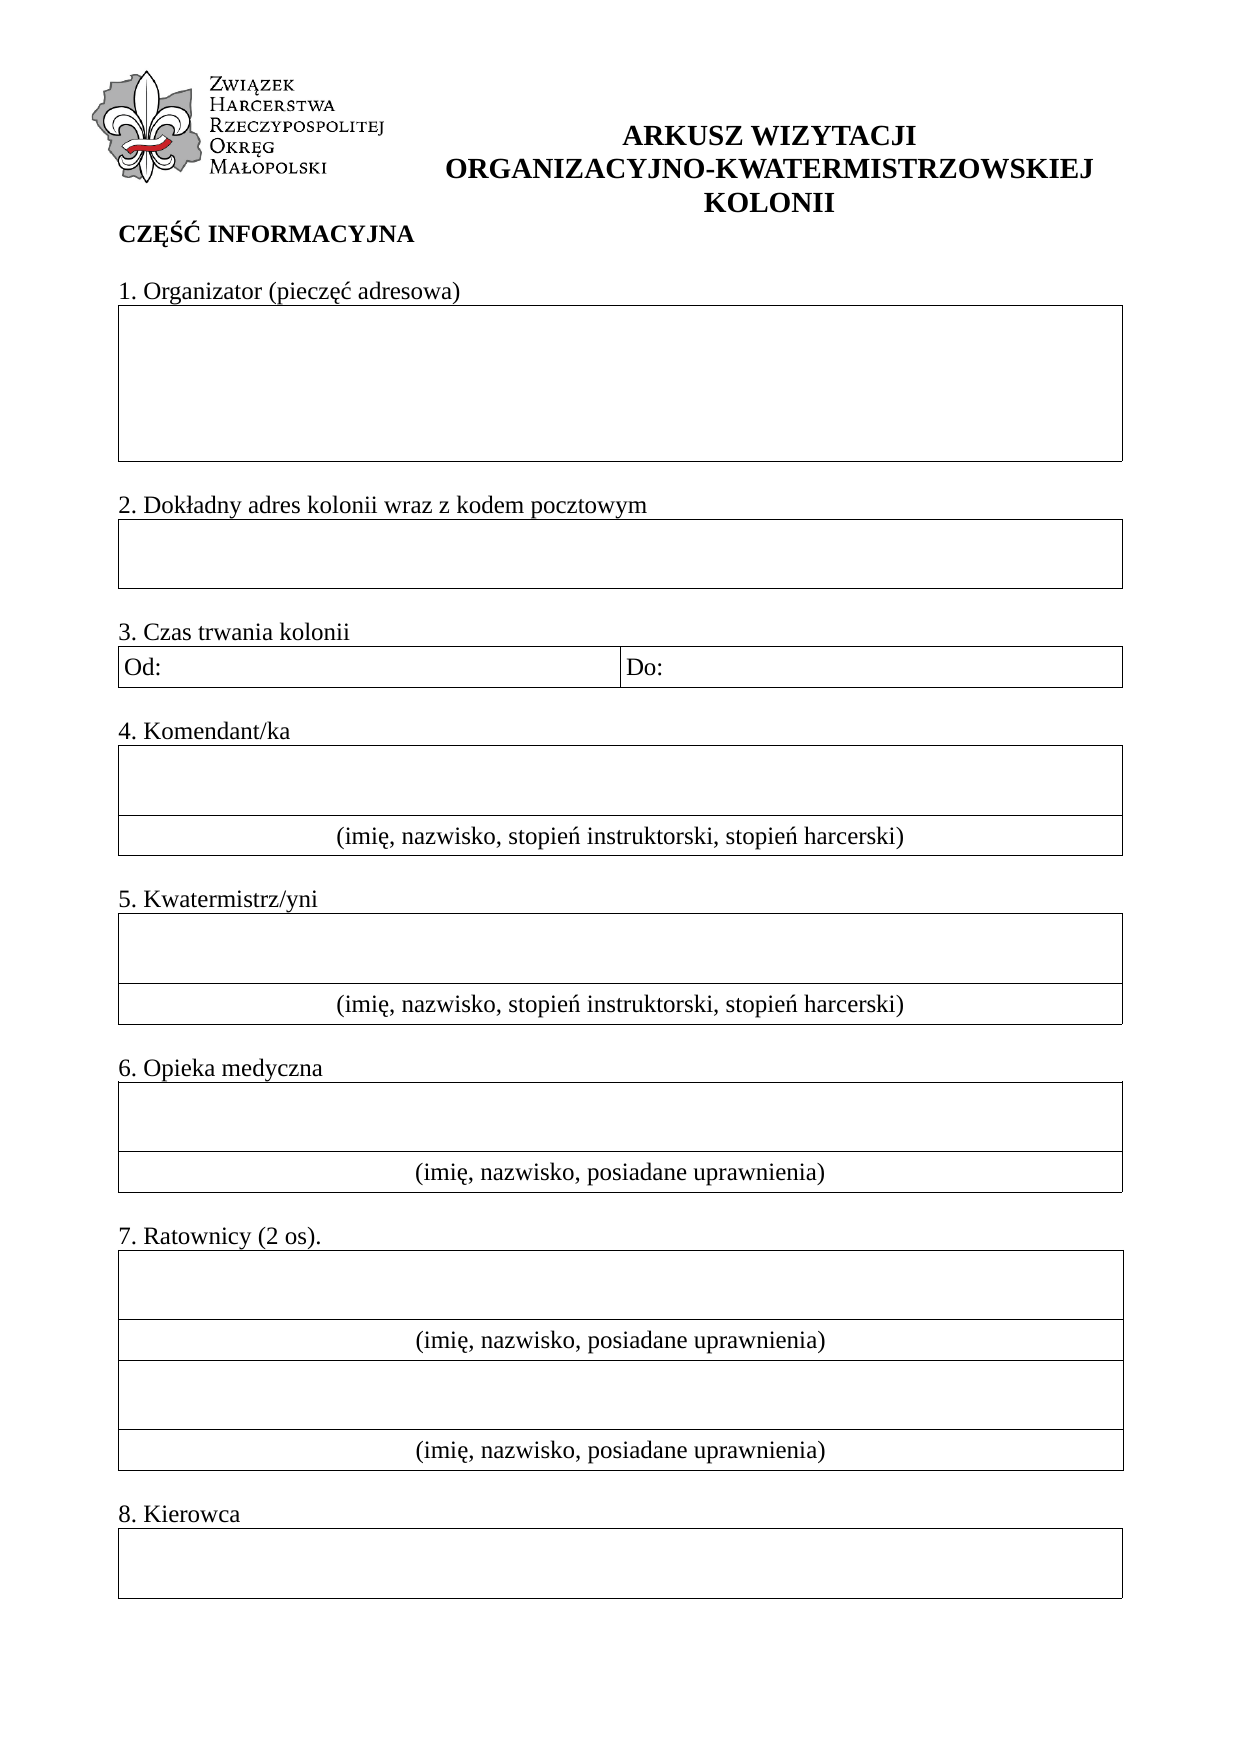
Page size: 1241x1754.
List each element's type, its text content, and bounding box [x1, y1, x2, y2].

table_header Do: [621, 647, 1122, 687]
table_header [119, 306, 1122, 461]
table_header [119, 914, 1122, 983]
table_cell [119, 1361, 1123, 1429]
table_cell (imię, nazwisko, stopień instruktorski, stopień harcerski) [119, 816, 1122, 855]
text 7. Ratownicy (2 os). [118, 1221, 1122, 1250]
table_cell (imię, nazwisko, posiadane uprawnienia) [119, 1430, 1123, 1470]
text ORGANIZACYJNO-KWATERMISTRZOWSKIEJ [417, 152, 1122, 185]
table_header [119, 1251, 1123, 1319]
text ARKUSZ WIZYTACJI [417, 118, 1122, 152]
text 4. Komendant/ka [118, 716, 1122, 745]
text KOLONII [118, 185, 1122, 219]
text 5. Kwatermistrz/yni [118, 884, 1122, 913]
table_header [119, 520, 1122, 588]
table_cell (imię, nazwisko, posiadane uprawnienia) [119, 1152, 1122, 1192]
table_header [119, 1083, 1122, 1151]
table_cell (imię, nazwisko, posiadane uprawnienia) [119, 1320, 1123, 1360]
table_cell (imię, nazwisko, stopień instruktorski, stopień harcerski) [119, 984, 1122, 1023]
table_header [119, 746, 1122, 814]
text 1. Organizator (pieczęć adresowa) [118, 276, 1122, 305]
text 6. Opieka medyczna [118, 1053, 1122, 1081]
text CZĘŚĆ INFORMACYJNA [118, 219, 1122, 247]
table_header Od: [119, 647, 620, 687]
text 2. Dokładny adres kolonii wraz z kodem pocztowym [118, 490, 1122, 519]
table_header [119, 1529, 1122, 1598]
text 8. Kierowca [118, 1499, 1122, 1528]
text 3. Czas trwania kolonii [118, 617, 1122, 646]
